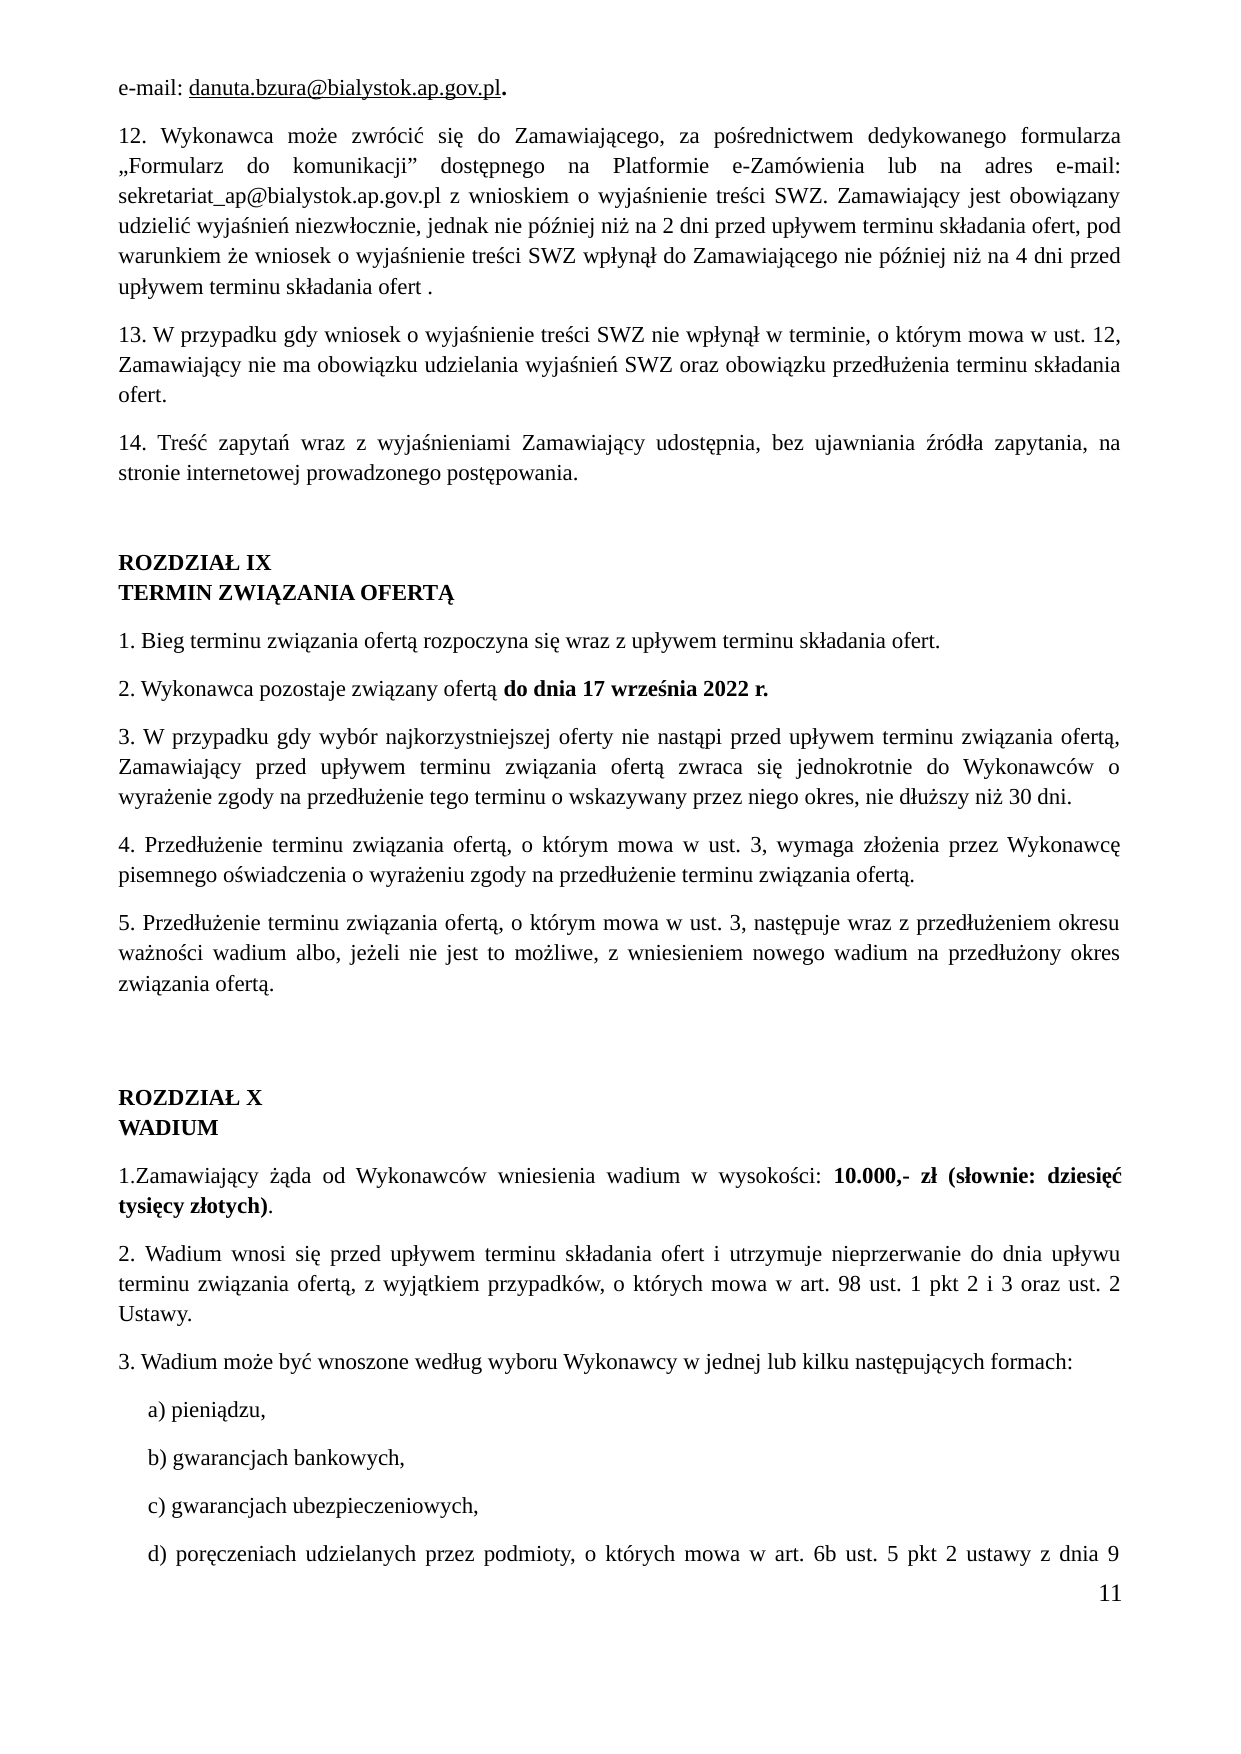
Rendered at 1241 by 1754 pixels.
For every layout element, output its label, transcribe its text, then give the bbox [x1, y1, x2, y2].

text 1. Bieg terminu związania ofertą rozpoczyna się wraz z upływem terminu składania ofert. [118, 627, 1122, 653]
text TERMIN ZWIĄZANIA OFERTĄ [118, 579, 1122, 605]
text b) gwarancjach bankowych, [148, 1444, 1122, 1470]
text a) pieniądzu, [148, 1396, 1122, 1422]
list e-mail: danuta.bzura@bialystok.ap.gov.pl. [118, 74, 1122, 100]
text 3. W przypadku gdy wybór najkorzystniejszej oferty nie nastąpi przed upływem terminu związania ofertą, Zamawiający przed upływem terminu związania ofertą zwraca się jednokrotnie do Wykonawców o wyrażenie zgody na przedłużenie tego terminu o wskazywany przez niego okres, nie dłuższy niż 30 dni. [118, 723, 1122, 809]
text WADIUM [118, 1114, 1122, 1140]
text ROZDZIAŁ X [118, 1083, 1122, 1110]
text 4. Przedłużenie terminu związania ofertą, o którym mowa w ust. 3, wymaga złożenia przez Wykonawcę pisemnego oświadczenia o wyrażeniu zgody na przedłużenie terminu związania ofertą. [118, 831, 1122, 888]
text 13. W przypadku gdy wniosek o wyjaśnienie treści SWZ nie wpłynął w terminie, o którym mowa w ust. 12, Zamawiający nie ma obowiązku udzielania wyjaśnień SWZ oraz obowiązku przedłużenia terminu składania ofert. [118, 321, 1122, 407]
text 12. Wykonawca może zwrócić się do Zamawiającego, za pośrednictwem dedykowanego formularza „Formularz do komunikacji” dostępnego na Platformie e-Zamówienia lub na adres e-mail: sekretariat_ap@bialystok.ap.gov.pl z wnioskiem o wyjaśnienie treści SWZ. Zamawiający jest obowiązany udzielić wyjaśnień niezwłocznie, jednak nie później niż na 2 dni przed upływem terminu składania ofert, pod warunkiem że wniosek o wyjaśnienie treści SWZ wpłynął do Zamawiającego nie później niż na 4 dni przed upływem terminu składania ofert . [118, 122, 1122, 299]
text ROZDZIAŁ IX [118, 549, 1122, 575]
text 5. Przedłużenie terminu związania ofertą, o którym mowa w ust. 3, następuje wraz z przedłużeniem okresu ważności wadium albo, jeżeli nie jest to możliwe, z wniesieniem nowego wadium na przedłużony okres związania ofertą. [118, 909, 1122, 996]
text d) poręczeniach udzielanych przez podmioty, o których mowa w art. 6b ust. 5 pkt 2 ustawy z dnia 9 [148, 1540, 1122, 1566]
text 14. Treść zapytań wraz z wyjaśnieniami Zamawiający udostępnia, bez ujawniania źródła zapytania, na stronie internetowej prowadzonego postępowania. [118, 429, 1122, 486]
text 2. Wykonawca pozostaje związany ofertą do dnia 17 września 2022 r. [118, 675, 1122, 701]
text 3. Wadium może być wnoszone według wyboru Wykonawcy w jednej lub kilku następujących formach: [118, 1348, 1122, 1374]
text 2. Wadium wnosi się przed upływem terminu składania ofert i utrzymuje nieprzerwanie do dnia upływu terminu związania ofertą, z wyjątkiem przypadków, o których mowa w art. 98 ust. 1 pkt 2 i 3 oraz ust. 2 Ustawy. [118, 1240, 1122, 1327]
text c) gwarancjach ubezpieczeniowych, [148, 1492, 1122, 1518]
list Zamawiający żąda od Wykonawców wniesienia wadium w wysokości: 10.000,- zł (słownie: dziesięć tysięcy złotych). [118, 1162, 1122, 1218]
